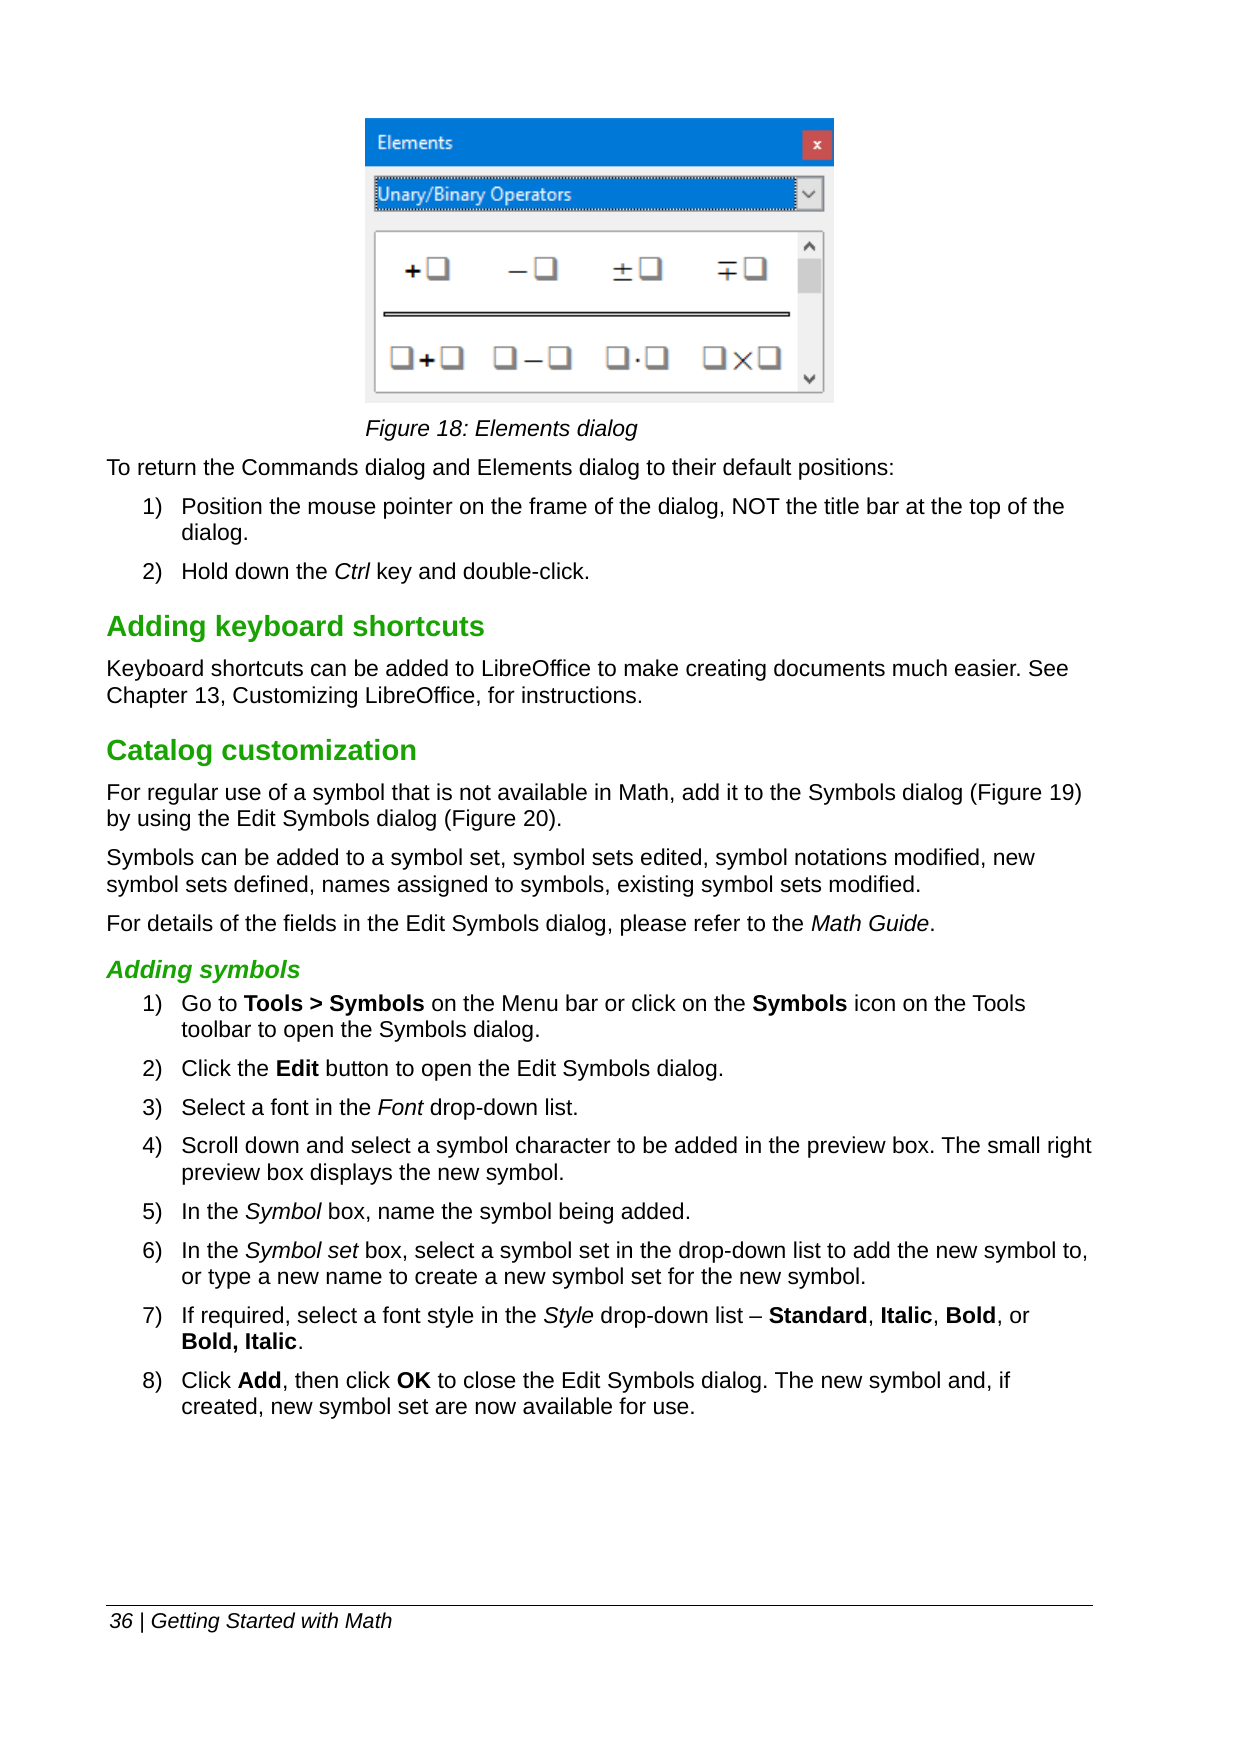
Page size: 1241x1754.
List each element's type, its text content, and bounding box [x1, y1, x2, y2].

subtitle Adding symbols [106, 954, 1093, 983]
text Figure 18: Elements dialog [365, 415, 834, 441]
picture [365, 118, 834, 403]
subtitle Catalog customization [106, 733, 1093, 767]
text Symbols can be added to a symbol set, symbol sets edited, symbol notations modified, new symbol sets defined, names assigned to symbols, existing symbol sets modified. [106, 844, 1093, 897]
list In the Symbol box, name the symbol being added. [162, 1198, 1093, 1224]
list Go to Tools > Symbols on the Menu bar or click on the Symbols icon on the Tools toolbar to open the Symbols dialog. [162, 989, 1093, 1042]
subtitle Adding keyboard shortcuts [106, 609, 1093, 643]
text For details of the fields in the Edit Symbols dialog, please refer to the Math Guide. [106, 909, 1093, 936]
list Click Add, then click OK to close the Edit Symbols dialog. The new symbol and, if created, new symbol set are now available for use. [162, 1367, 1093, 1420]
list Scroll down and select a symbol character to be added in the preview box. The small right preview box displays the new symbol. [162, 1132, 1093, 1185]
text To return the Commands dialog and Elements dialog to their default positions: [106, 454, 1093, 480]
list Hold down the Ctrl key and double-click. [162, 558, 1093, 584]
list In the Symbol set box, select a symbol set in the drop-down list to add the new symbol to, or type a new name to create a new symbol set for the new symbol. [162, 1237, 1093, 1289]
list Click the Edit button to open the Edit Symbols dialog. [162, 1055, 1093, 1081]
list Position the mouse pointer on the frame of the dialog, NOT the title bar at the top of the dialog. [162, 493, 1093, 545]
list Select a font in the Font drop-down list. [162, 1094, 1093, 1120]
list If required, select a font style in the Style drop-down list – Standard, Italic, Bold, or Bold, Italic. [162, 1302, 1093, 1354]
text Keyboard shortcuts can be added to LibreOffice to make creating documents much easier. See Chapter 13, Customizing LibreOffice, for instructions. [106, 655, 1093, 708]
text For regular use of a symbol that is not available in Math, add it to the Symbols dialog (Figure 19) by using the Edit Symbols dialog (Figure 20). [106, 779, 1093, 832]
